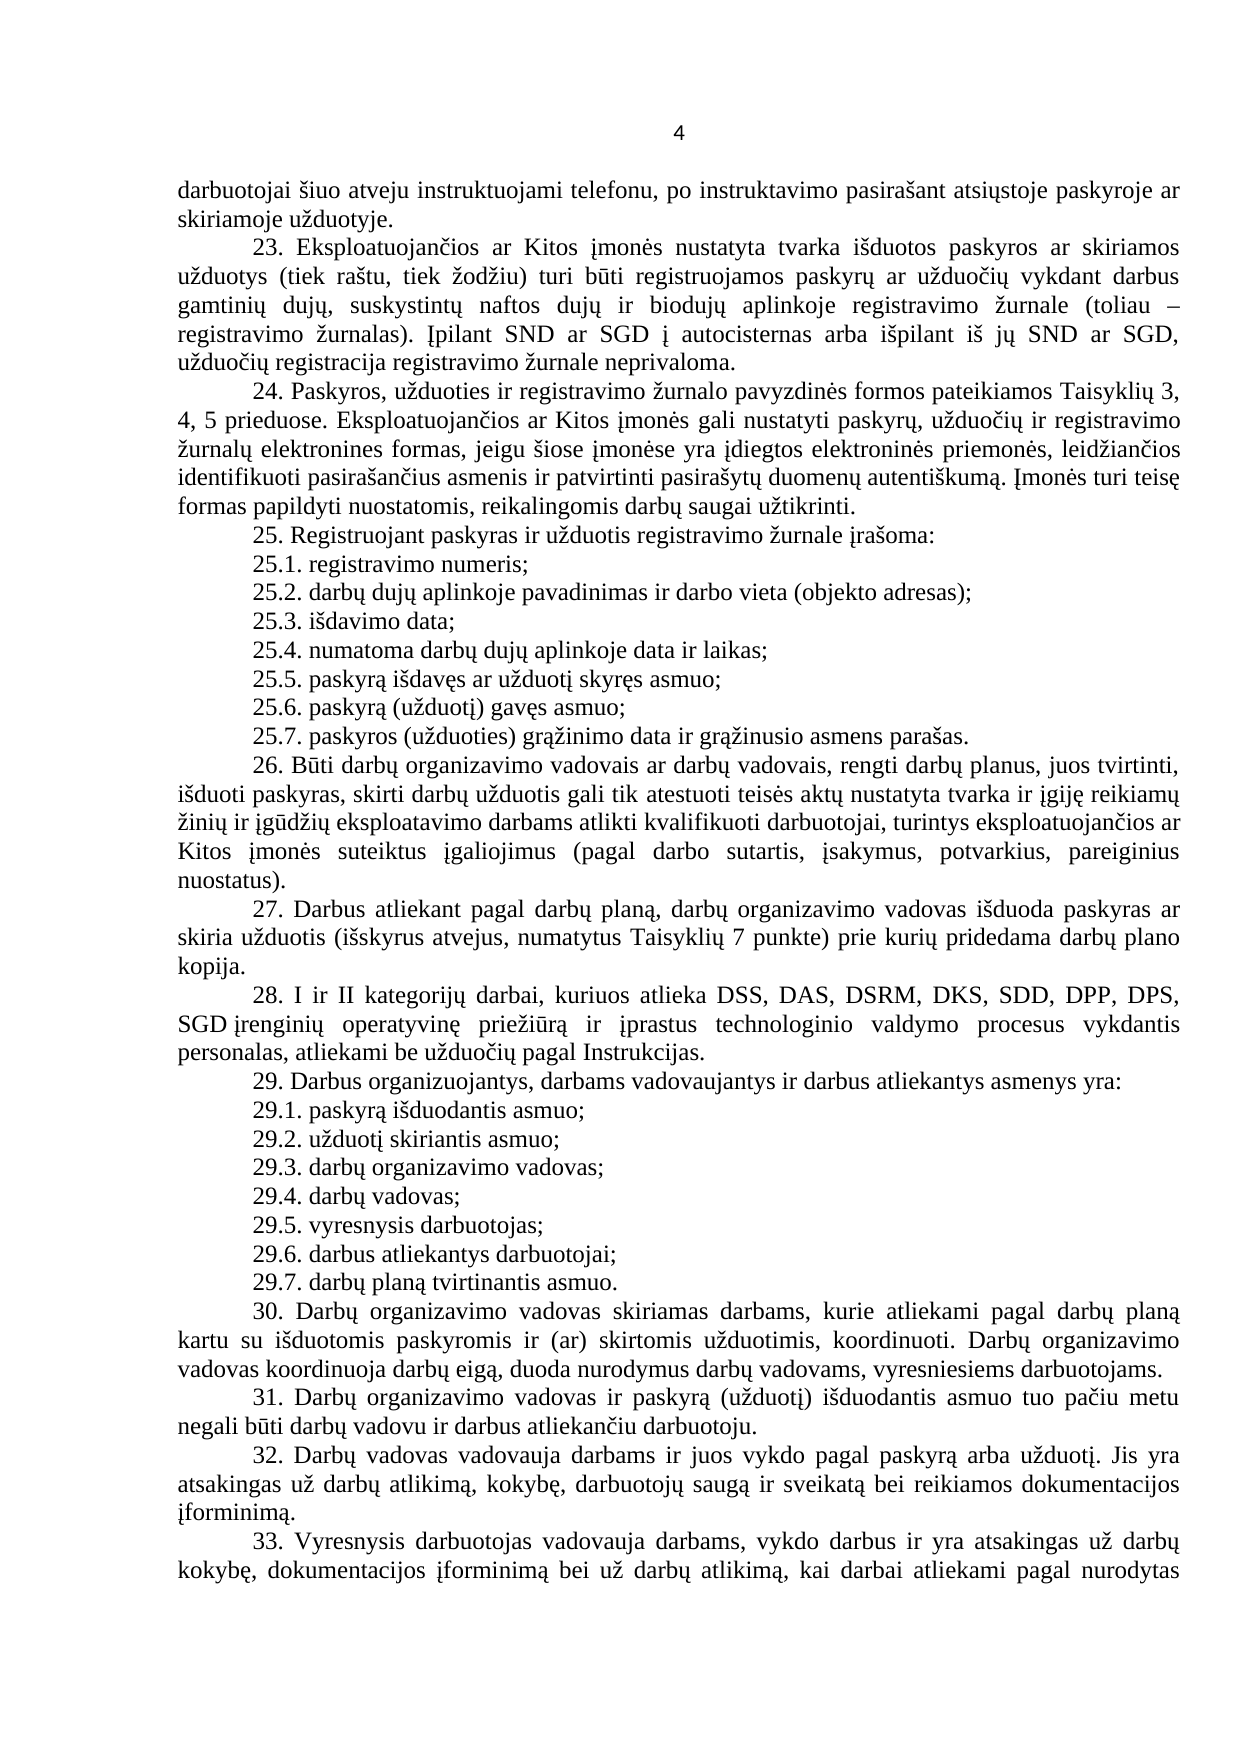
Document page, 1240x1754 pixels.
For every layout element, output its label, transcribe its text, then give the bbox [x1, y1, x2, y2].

text 28. I ir II kategorijų darbai, kuriuos atlieka DSS, DAS, DSRM, DKS, SDD, DPP, DPS, SGD įrenginių operatyvinę priežiūrą ir įprastus technologinio valdymo procesus vykdantis personalas, atliekami be užduočių pagal Instrukcijas. [177, 980, 1181, 1066]
text 25.4. numatoma darbų dujų aplinkoje data ir laikas; [177, 635, 1181, 664]
text 29.3. darbų organizavimo vadovas; [177, 1152, 1181, 1181]
text 29.6. darbus atliekantys darbuotojai; [177, 1239, 1181, 1267]
text 26. Būti darbų organizavimo vadovais ar darbų vadovais, rengti darbų planus, juos tvirtinti, išduoti paskyras, skirti darbų užduotis gali tik atestuoti teisės aktų nustatyta tvarka ir įgiję reikiamų žinių ir įgūdžių eksploatavimo darbams atlikti kvalifikuoti darbuotojai, turintys eksploatuojančios ar Kitos įmonės suteiktus įgaliojimus (pagal darbo sutartis, įsakymus, potvarkius, pareiginius nuostatus). [177, 750, 1181, 894]
text 25.6. paskyrą (užduotį) gavęs asmuo; [177, 692, 1181, 721]
text 25.2. darbų dujų aplinkoje pavadinimas ir darbo vieta (objekto adresas); [177, 577, 1181, 606]
text 31. Darbų organizavimo vadovas ir paskyrą (užduotį) išduodantis asmuo tuo pačiu metu negali būti darbų vadovu ir darbus atliekančiu darbuotoju. [177, 1382, 1181, 1440]
text darbuotojai šiuo atveju instruktuojami telefonu, po instruktavimo pasirašant atsiųstoje paskyroje ar skiriamoje užduotyje. [177, 175, 1181, 232]
text 25.5. paskyrą išdavęs ar užduotį skyręs asmuo; [177, 664, 1181, 692]
text 25.3. išdavimo data; [177, 606, 1181, 635]
text 27. Darbus atliekant pagal darbų planą, darbų organizavimo vadovas išduoda paskyras ar skiria užduotis (išskyrus atvejus, numatytus Taisyklių 7 punkte) prie kurių pridedama darbų plano kopija. [177, 894, 1181, 980]
text 25. Registruojant paskyras ir užduotis registravimo žurnale įrašoma: [177, 520, 1181, 549]
text 29.7. darbų planą tvirtinantis asmuo. [177, 1267, 1181, 1296]
text 25.7. paskyros (užduoties) grąžinimo data ir grąžinusio asmens parašas. [177, 721, 1181, 750]
text 24. Paskyros, užduoties ir registravimo žurnalo pavyzdinės formos pateikiamos Taisyklių 3, 4, 5 prieduose. Eksploatuojančios ar Kitos įmonės gali nustatyti paskyrų, užduočių ir registravimo žurnalų elektronines formas, jeigu šiose įmonėse yra įdiegtos elektroninės priemonės, leidžiančios identifikuoti pasirašančius asmenis ir patvirtinti pasirašytų duomenų autentiškumą. Įmonės turi teisę formas papildyti nuostatomis, reikalingomis darbų saugai užtikrinti. [177, 376, 1181, 520]
text 29.4. darbų vadovas; [177, 1181, 1181, 1210]
text 29.1. paskyrą išduodantis asmuo; [177, 1095, 1181, 1124]
text 23. Eksploatuojančios ar Kitos įmonės nustatyta tvarka išduotos paskyros ar skiriamos užduotys (tiek raštu, tiek žodžiu) turi būti registruojamos paskyrų ar užduočių vykdant darbus gamtinių dujų, suskystintų naftos dujų ir biodujų aplinkoje registravimo žurnale (toliau – registravimo žurnalas). Įpilant SND ar SGD į autocisternas arba išpilant iš jų SND ar SGD, užduočių registracija registravimo žurnale neprivaloma. [177, 232, 1181, 376]
text 29.5. vyresnysis darbuotojas; [177, 1210, 1181, 1239]
text 29. Darbus organizuojantys, darbams vadovaujantys ir darbus atliekantys asmenys yra: [177, 1066, 1181, 1095]
text 33. Vyresnysis darbuotojas vadovauja darbams, vykdo darbus ir yra atsakingas už darbų kokybę, dokumentacijos įforminimą bei už darbų atlikimą, kai darbai atliekami pagal nurodytas [177, 1526, 1181, 1584]
text 29.2. užduotį skiriantis asmuo; [177, 1124, 1181, 1152]
text 32. Darbų vadovas vadovauja darbams ir juos vykdo pagal paskyrą arba užduotį. Jis yra atsakingas už darbų atlikimą, kokybę, darbuotojų saugą ir sveikatą bei reikiamos dokumentacijos įforminimą. [177, 1440, 1181, 1526]
text 25.1. registravimo numeris; [177, 549, 1181, 577]
text 30. Darbų organizavimo vadovas skiriamas darbams, kurie atliekami pagal darbų planą kartu su išduotomis paskyromis ir (ar) skirtomis užduotimis, koordinuoti. Darbų organizavimo vadovas koordinuoja darbų eigą, duoda nurodymus darbų vadovams, vyresniesiems darbuotojams. [177, 1296, 1181, 1382]
